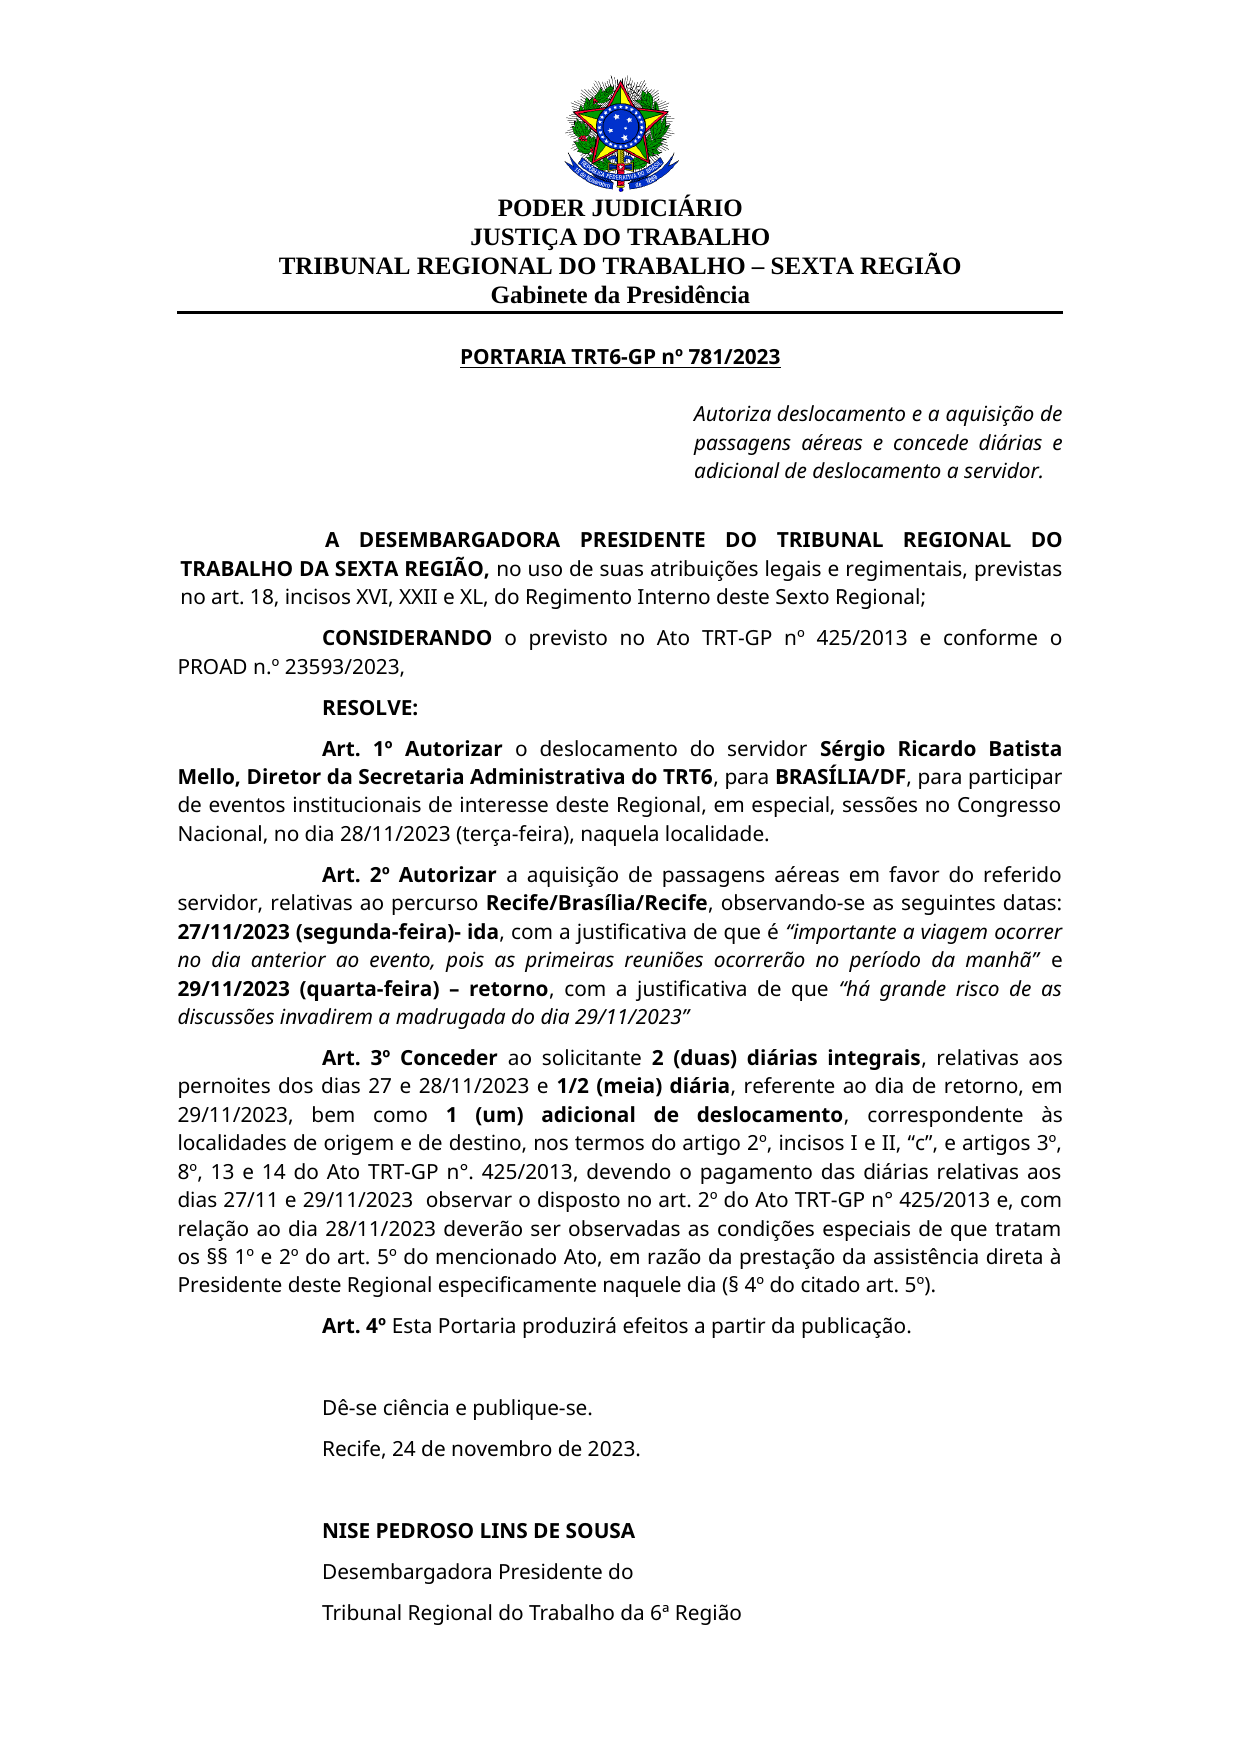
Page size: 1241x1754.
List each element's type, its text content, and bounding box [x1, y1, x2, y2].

text Autoriza deslocamento e a aquisição de passagens aéreas e concede diárias e adicional de deslocamento a servidor. [694, 399, 1063, 484]
text Tribunal Regional do Trabalho da 6ª Região [177, 1598, 1062, 1626]
text Recife, 24 de novembro de 2023. [177, 1434, 1063, 1463]
text Art. 3º Conceder ao solicitante 2 (duas) diárias integrais, relativas aos pernoites dos dias 27 e 28/11/2023 e 1/2 (meia) diária, referente ao dia de retorno, em 29/11/2023, bem como 1 (um) adicional de deslocamento, correspondente às localidades de origem e de destino, nos termos do artigo 2º, incisos I e II, “c”, e artigos 3º, 8º, 13 e 14 do Ato TRT-GP n°. 425/2013, devendo o pagamento das diárias relativas aos dias 27/11 e 29/11/2023 observar o disposto no art. 2º do Ato TRT-GP n° 425/2013 e, com relação ao dia 28/11/2023 deverão ser observadas as condições especiais de que tratam os §§ 1º e 2º do art. 5º do mencionado Ato, em razão da prestação da assistência direta à Presidente deste Regional especificamente naquele dia (§ 4º do citado art. 5º). [177, 1043, 1063, 1299]
text CONSIDERANDO o previsto no Ato TRT-GP nº 425/2013 e conforme o PROAD n.º 23593/2023, [177, 623, 1063, 680]
text A DESEMBARGADORA PRESIDENTE DO TRIBUNAL REGIONAL DO TRABALHO DA SEXTA REGIÃO, no uso de suas atribuições legais e regimentais, previstas no art. 18, incisos XVI, XXII e XL, do Regimento Interno deste Sexto Regional; [180, 526, 1063, 611]
text Desembargadora Presidente do [177, 1557, 1062, 1586]
text Dê-se ciência e publique-se. [177, 1393, 1063, 1422]
picture [558, 72, 682, 194]
text NISE PEDROSO LINS DE SOUSA [177, 1516, 1062, 1544]
text Art. 4º Esta Portaria produzirá efeitos a partir da publicação. [177, 1311, 1063, 1340]
text RESOLVE: [177, 693, 1063, 721]
text Art. 2º Autorizar a aquisição de passagens aéreas em favor do referido servidor, relativas ao percurso Recife/Brasília/Recife, observando-se as seguintes datas: 27/11/2023 (segunda-feira)- ida, com a justificativa de que é “importante a viagem ocorrer no dia anterior ao evento, pois as primeiras reuniões ocorrerão no período da manhã” e 29/11/2023 (quarta-feira) – retorno, com a justificativa de que “há grande risco de as discussões invadirem a madrugada do dia 29/11/2023” [177, 860, 1062, 1031]
text Art. 1º Autorizar o deslocamento do servidor Sérgio Ricardo Batista Mello, Diretor da Secretaria Administrativa do TRT6, para BRASÍLIA/DF, para participar de eventos institucionais de interesse deste Regional, em especial, sessões no Congresso Nacional, no dia 28/11/2023 (terça-feira), naquela localidade. [177, 734, 1062, 847]
text PORTARIA TRT6-GP nº 781/2023 [177, 342, 1063, 371]
